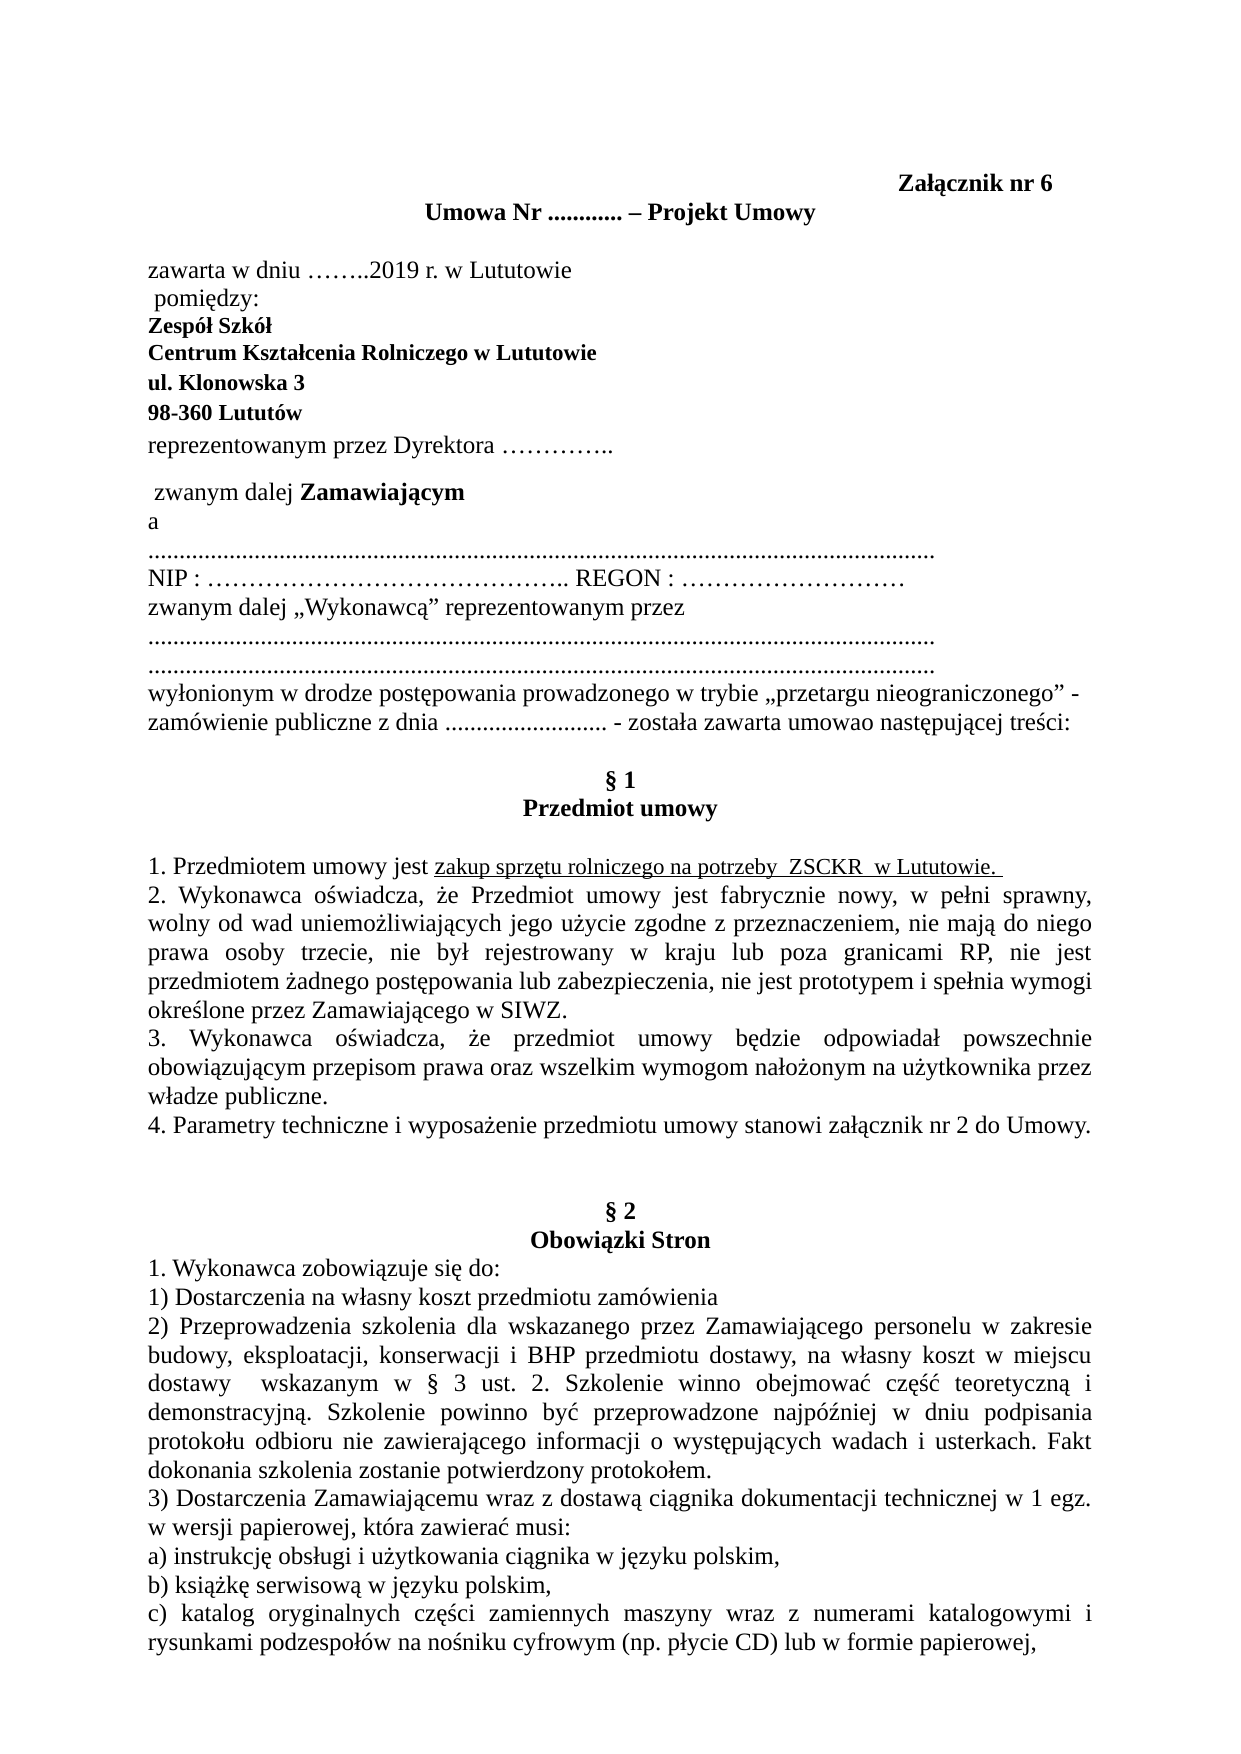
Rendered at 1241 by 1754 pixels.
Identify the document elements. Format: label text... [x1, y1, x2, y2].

text NIP : …………………………………….. REGON : ……………………… [148, 563, 1093, 592]
text 4. Parametry techniczne i wyposażenie przedmiotu umowy stanowi załącznik nr 2 do Umowy. [148, 1110, 1093, 1138]
text Obowiązki Stron [148, 1225, 1093, 1253]
text Przedmiot umowy [148, 793, 1093, 822]
text zawarta w dniu ……..2019 r. w Lututowie [148, 255, 1093, 283]
text 2. Wykonawca oświadcza, że Przedmiot umowy jest fabrycznie nowy, w pełni sprawny, wolny od wad uniemożliwiających jego użycie zgodne z przeznaczeniem, nie mają do niego prawa osoby trzecie, nie był rejestrowany w kraju lub poza granicami RP, nie jest przedmiotem żadnego postępowania lub zabezpieczenia, nie jest prototypem i spełnia wymogi określone przez Zamawiającego w SIWZ. [148, 880, 1093, 1023]
text § 2 [148, 1196, 1093, 1225]
text 3) Dostarczenia Zamawiającemu wraz z dostawą ciągnika dokumentacji technicznej w 1 egz. w wersji papierowej, która zawierać musi: [148, 1483, 1093, 1541]
text a) instrukcję obsługi i użytkowania ciągnika w języku polskim, [148, 1541, 1093, 1570]
text Zespół Szkół [148, 312, 1093, 339]
text 1. Przedmiotem umowy jest zakup sprzętu rolniczego na potrzeby ZSCKR w Lututowie. [148, 851, 1093, 880]
text 1. Wykonawca zobowiązuje się do: [148, 1253, 1093, 1282]
text wyłonionym w drodze postępowania prowadzonego w trybie „przetargu nieograniczonego” - [148, 678, 1093, 707]
text .............................................................................................................................. [148, 621, 1093, 650]
text .............................................................................................................................. [148, 650, 1093, 678]
text Centrum Kształcenia Rolniczego w Lututowie ul. Klonowska 3 98-360 Lututów reprezentowanym przez Dyrektora ………….. [148, 339, 1093, 458]
text 3. Wykonawca oświadcza, że przedmiot umowy będzie odpowiadał powszechnie obowiązującym przepisom prawa oraz wszelkim wymogom nałożonym na użytkownika przez władze publiczne. [148, 1023, 1093, 1110]
text pomiędzy: [148, 283, 1093, 312]
text § 1 [148, 765, 1093, 793]
text 1) Dostarczenia na własny koszt przedmiotu zamówienia [148, 1282, 1093, 1311]
text zwanym dalej Zamawiającym [148, 477, 1093, 506]
text zwanym dalej „Wykonawcą” reprezentowanym przez [148, 592, 1093, 621]
text zamówienie publiczne z dnia .......................... - została zawarta umowao następującej treści: [148, 707, 1093, 736]
text c) katalog oryginalnych części zamiennych maszyny wraz z numerami katalogowymi i rysunkami podzespołów na nośniku cyfrowym (np. płycie CD) lub w formie papierowej, [148, 1598, 1093, 1656]
text a [148, 506, 1093, 535]
text Załącznik nr 6 [148, 168, 1093, 197]
text .............................................................................................................................. [148, 535, 1093, 563]
text 2) Przeprowadzenia szkolenia dla wskazanego przez Zamawiającego personelu w zakresie budowy, eksploatacji, konserwacji i BHP przedmiotu dostawy, na własny koszt w miejscu dostawy wskazanym w § 3 ust. 2. Szkolenie winno obejmować część teoretyczną i demonstracyjną. Szkolenie powinno być przeprowadzone najpóźniej w dniu podpisania protokołu odbioru nie zawierającego informacji o występujących wadach i usterkach. Fakt dokonania szkolenia zostanie potwierdzony protokołem. [148, 1311, 1093, 1483]
text b) książkę serwisową w języku polskim, [148, 1570, 1093, 1598]
text Umowa Nr ............ – Projekt Umowy [148, 197, 1093, 226]
